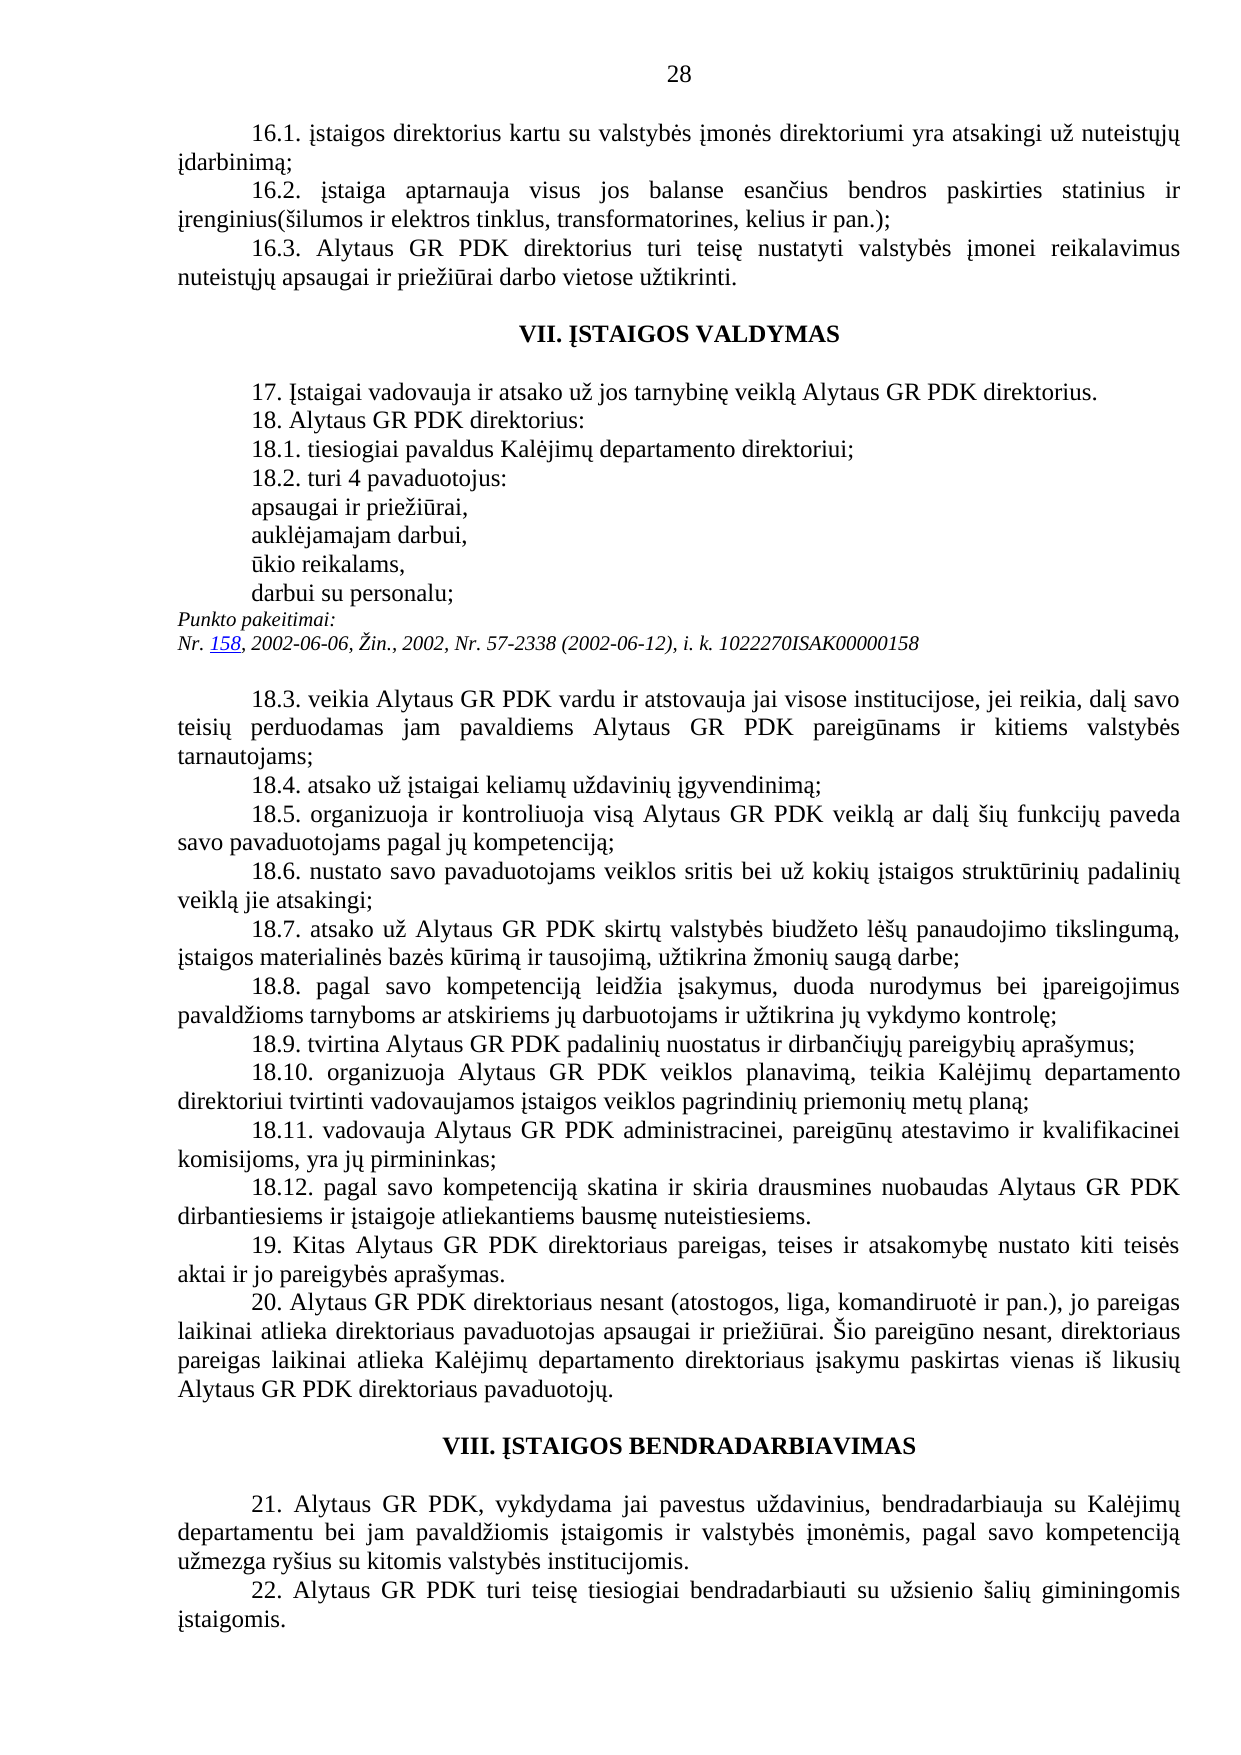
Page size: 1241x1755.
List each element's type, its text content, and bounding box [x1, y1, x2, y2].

text 17. Įstaigai vadovauja ir atsako už jos tarnybinę veiklą Alytaus GR PDK direktorius. [177, 377, 1181, 406]
text 16.1. įstaigos direktorius kartu su valstybės įmonės direktoriumi yra atsakingi už nuteistųjų įdarbinimą; [177, 118, 1181, 176]
text 19. Kitas Alytaus GR PDK direktoriaus pareigas, teises ir atsakomybę nustato kiti teisės aktai ir jo pareigybės aprašymas. [177, 1230, 1181, 1287]
text 18.10. organizuoja Alytaus GR PDK veiklos planavimą, teikia Kalėjimų departamento direktoriui tvirtinti vadovaujamos įstaigos veiklos pagrindinių priemonių metų planą; [177, 1057, 1181, 1115]
text 18.3. veikia Alytaus GR PDK vardu ir atstovauja jai visose institucijose, jei reikia, dalį savo teisių perduodamas jam pavaldiems Alytaus GR PDK pareigūnams ir kitiems valstybės tarnautojams; [177, 684, 1181, 770]
text 18.2. turi 4 pavaduotojus: [177, 463, 1181, 492]
text 22. Alytaus GR PDK turi teisę tiesiogiai bendradarbiauti su užsienio šalių giminingomis įstaigomis. [177, 1575, 1181, 1632]
text 18.5. organizuoja ir kontroliuoja visą Alytaus GR PDK veiklą ar dalį šių funkcijų paveda savo pavaduotojams pagal jų kompetenciją; [177, 799, 1181, 856]
text Nr. 158, 2002-06-06, Žin., 2002, Nr. 57-2338 (2002-06-12), i. k. 1022270ISAK00000158 [177, 631, 1181, 655]
text 18.11. vadovauja Alytaus GR PDK administracinei, pareigūnų atestavimo ir kvalifikacinei komisijoms, yra jų pirmininkas; [177, 1115, 1181, 1172]
text ūkio reikalams, [177, 549, 1181, 578]
text 18.4. atsako už įstaigai keliamų uždavinių įgyvendinimą; [177, 770, 1181, 799]
text 18. Alytaus GR PDK direktorius: [177, 406, 1181, 434]
text VII. ĮSTAIGOS VALDYMAS [177, 319, 1181, 348]
text 16.2. įstaiga aptarnauja visus jos balanse esančius bendros paskirties statinius ir įrenginius(šilumos ir elektros tinklus, transformatorines, kelius ir pan.); [177, 176, 1181, 233]
text 20. Alytaus GR PDK direktoriaus nesant (atostogos, liga, komandiruotė ir pan.), jo pareigas laikinai atlieka direktoriaus pavaduotojas apsaugai ir priežiūrai. Šio pareigūno nesant, direktoriaus pareigas laikinai atlieka Kalėjimų departamento direktoriaus įsakymu paskirtas vienas iš likusių Alytaus GR PDK direktoriaus pavaduotojų. [177, 1287, 1181, 1402]
text darbui su personalu; [177, 578, 1181, 607]
text VIII. ĮSTAIGOS BENDRADARBIAVIMAS [177, 1431, 1181, 1460]
text 18.12. pagal savo kompetenciją skatina ir skiria drausmines nuobaudas Alytaus GR PDK dirbantiesiems ir įstaigoje atliekantiems bausmę nuteistiesiems. [177, 1172, 1181, 1230]
text 18.6. nustato savo pavaduotojams veiklos sritis bei už kokių įstaigos struktūrinių padalinių veiklą jie atsakingi; [177, 856, 1181, 914]
text 18.1. tiesiogiai pavaldus Kalėjimų departamento direktoriui; [177, 434, 1181, 463]
text 18.9. tvirtina Alytaus GR PDK padalinių nuostatus ir dirbančiųjų pareigybių aprašymus; [177, 1029, 1181, 1057]
text apsaugai ir priežiūrai, [177, 492, 1181, 521]
text 16.3. Alytaus GR PDK direktorius turi teisę nustatyti valstybės įmonei reikalavimus nuteistųjų apsaugai ir priežiūrai darbo vietose užtikrinti. [177, 233, 1181, 291]
text 18.8. pagal savo kompetenciją leidžia įsakymus, duoda nurodymus bei įpareigojimus pavaldžioms tarnyboms ar atskiriems jų darbuotojams ir užtikrina jų vykdymo kontrolę; [177, 971, 1181, 1029]
text 18.7. atsako už Alytaus GR PDK skirtų valstybės biudžeto lėšų panaudojimo tikslingumą, įstaigos materialinės bazės kūrimą ir tausojimą, užtikrina žmonių saugą darbe; [177, 914, 1181, 971]
text auklėjamajam darbui, [177, 521, 1181, 549]
text 21. Alytaus GR PDK, vykdydama jai pavestus uždavinius, bendradarbiauja su Kalėjimų departamentu bei jam pavaldžiomis įstaigomis ir valstybės įmonėmis, pagal savo kompetenciją užmezga ryšius su kitomis valstybės institucijomis. [177, 1489, 1181, 1575]
text Punkto pakeitimai: [177, 607, 1181, 631]
